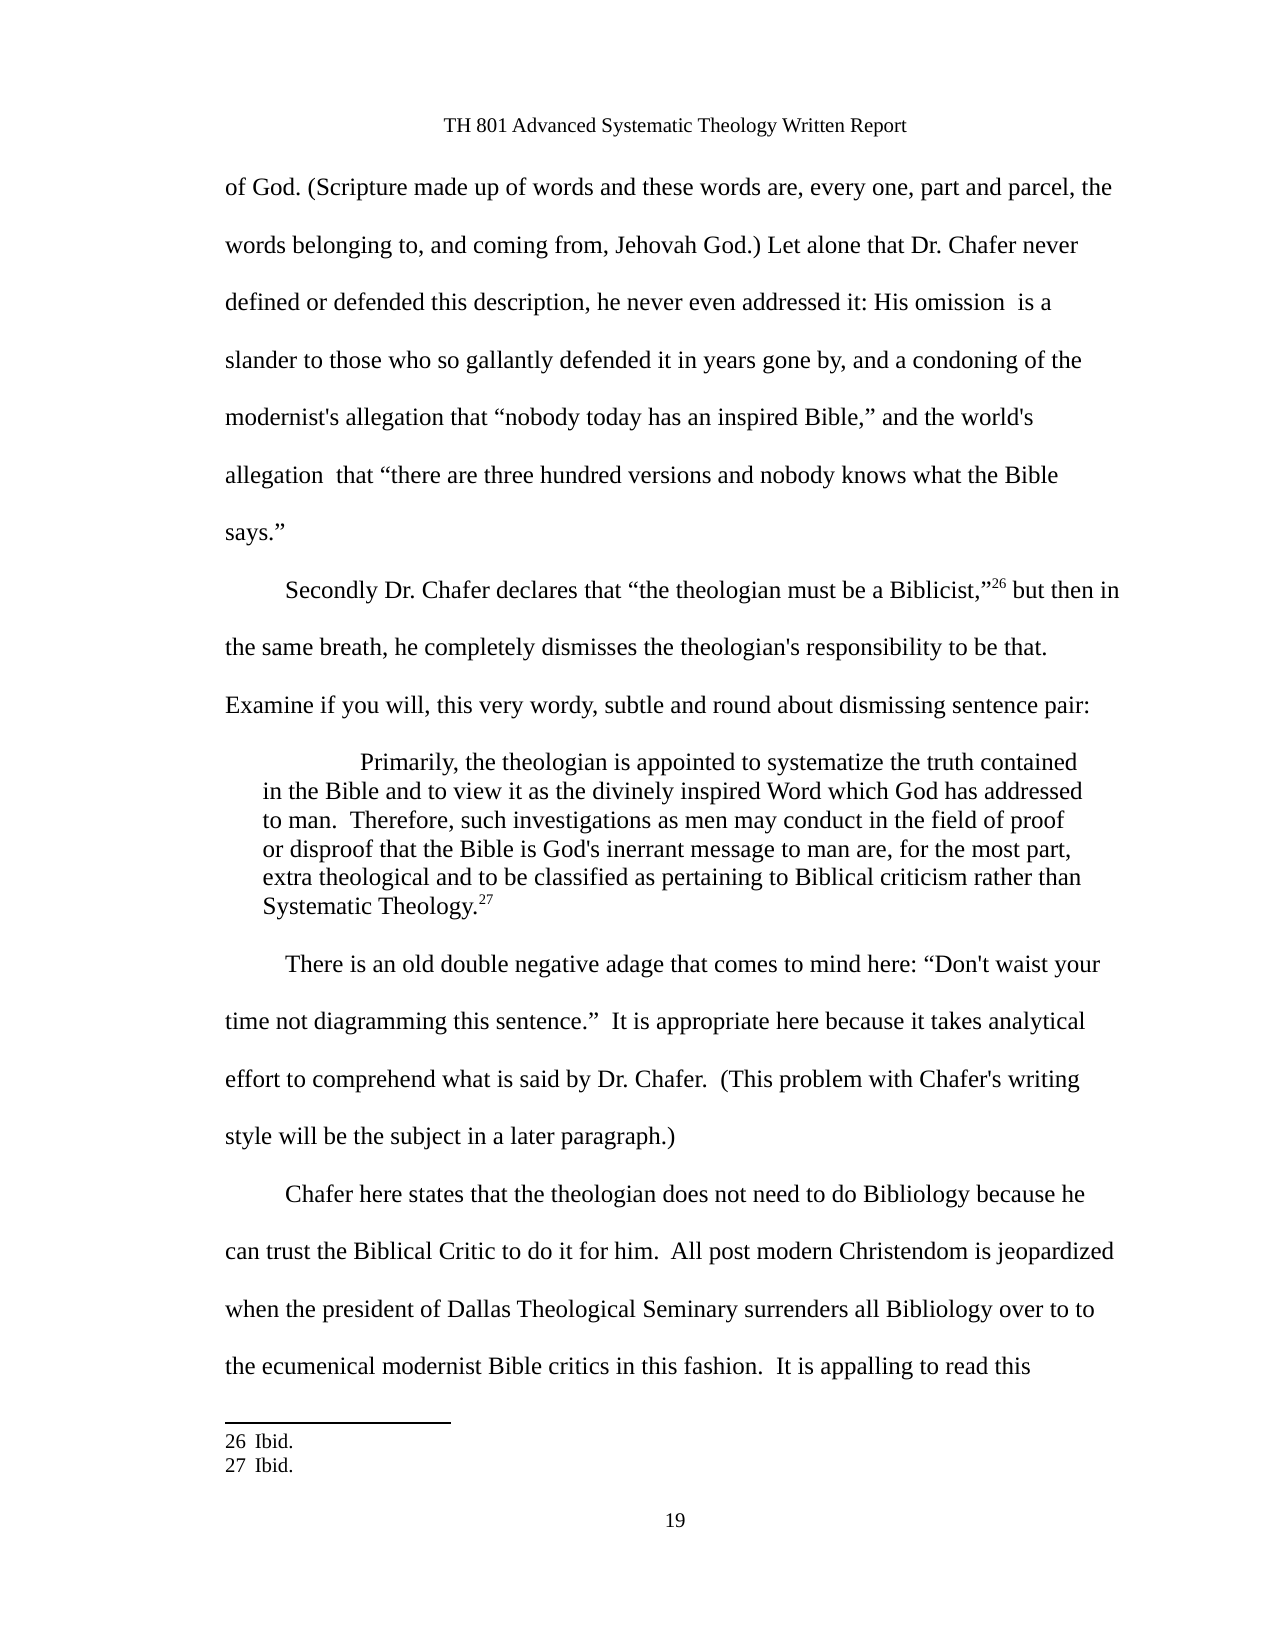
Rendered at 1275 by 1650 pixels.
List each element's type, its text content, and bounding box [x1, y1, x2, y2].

text Secondly Dr. Chafer declares that “the theologian must be a Biblicist,” but then in the same breath, he completely dismisses the theologian's responsibility to be that. Examine if you will, this very wordy, subtle and round about dismissing sentence pair: [225, 575, 1125, 719]
text of God. (Scripture made up of words and these words are, every one, part and parcel, the words belonging to, and coming from, Jehovah God.) Let alone that Dr. Chafer never defined or defended this description, he never even addressed it: His omission is a slander to those who so gallantly defended it in years gone by, and a condoning of the modernist's allegation that “nobody today has an inspired Bible,” and the world's allegation that “there are three hundred versions and nobody knows what the Bible says.” [225, 172, 1125, 546]
text Ibid. [225, 1453, 1125, 1477]
text Chafer here states that the theologian does not need to do Bibliology because he can trust the Biblical Critic to do it for him. All post modern Christendom is jeopardized when the president of Dallas Theological Seminary surrenders all Bibliology over to to the ecumenical modernist Bible critics in this fashion. It is appalling to read this [225, 1179, 1125, 1380]
text Primarily, the theologian is appointed to systematize the truth contained in the Bible and to view it as the divinely inspired Word which God has addressed to man. Therefore, such investigations as men may conduct in the field of proof or disproof that the Bible is God's inerrant message to man are, for the most part, extra theological and to be classified as pertaining to Biblical criticism rather than Systematic Theology. [262, 747, 1087, 920]
text Ibid. [225, 1429, 1125, 1453]
text There is an old double negative adage that comes to mind here: “Don't waist your time not diagramming this sentence.” It is appropriate here because it takes analytical effort to comprehend what is said by Dr. Chafer. (This problem with Chafer's writing style will be the subject in a later paragraph.) [225, 949, 1125, 1150]
